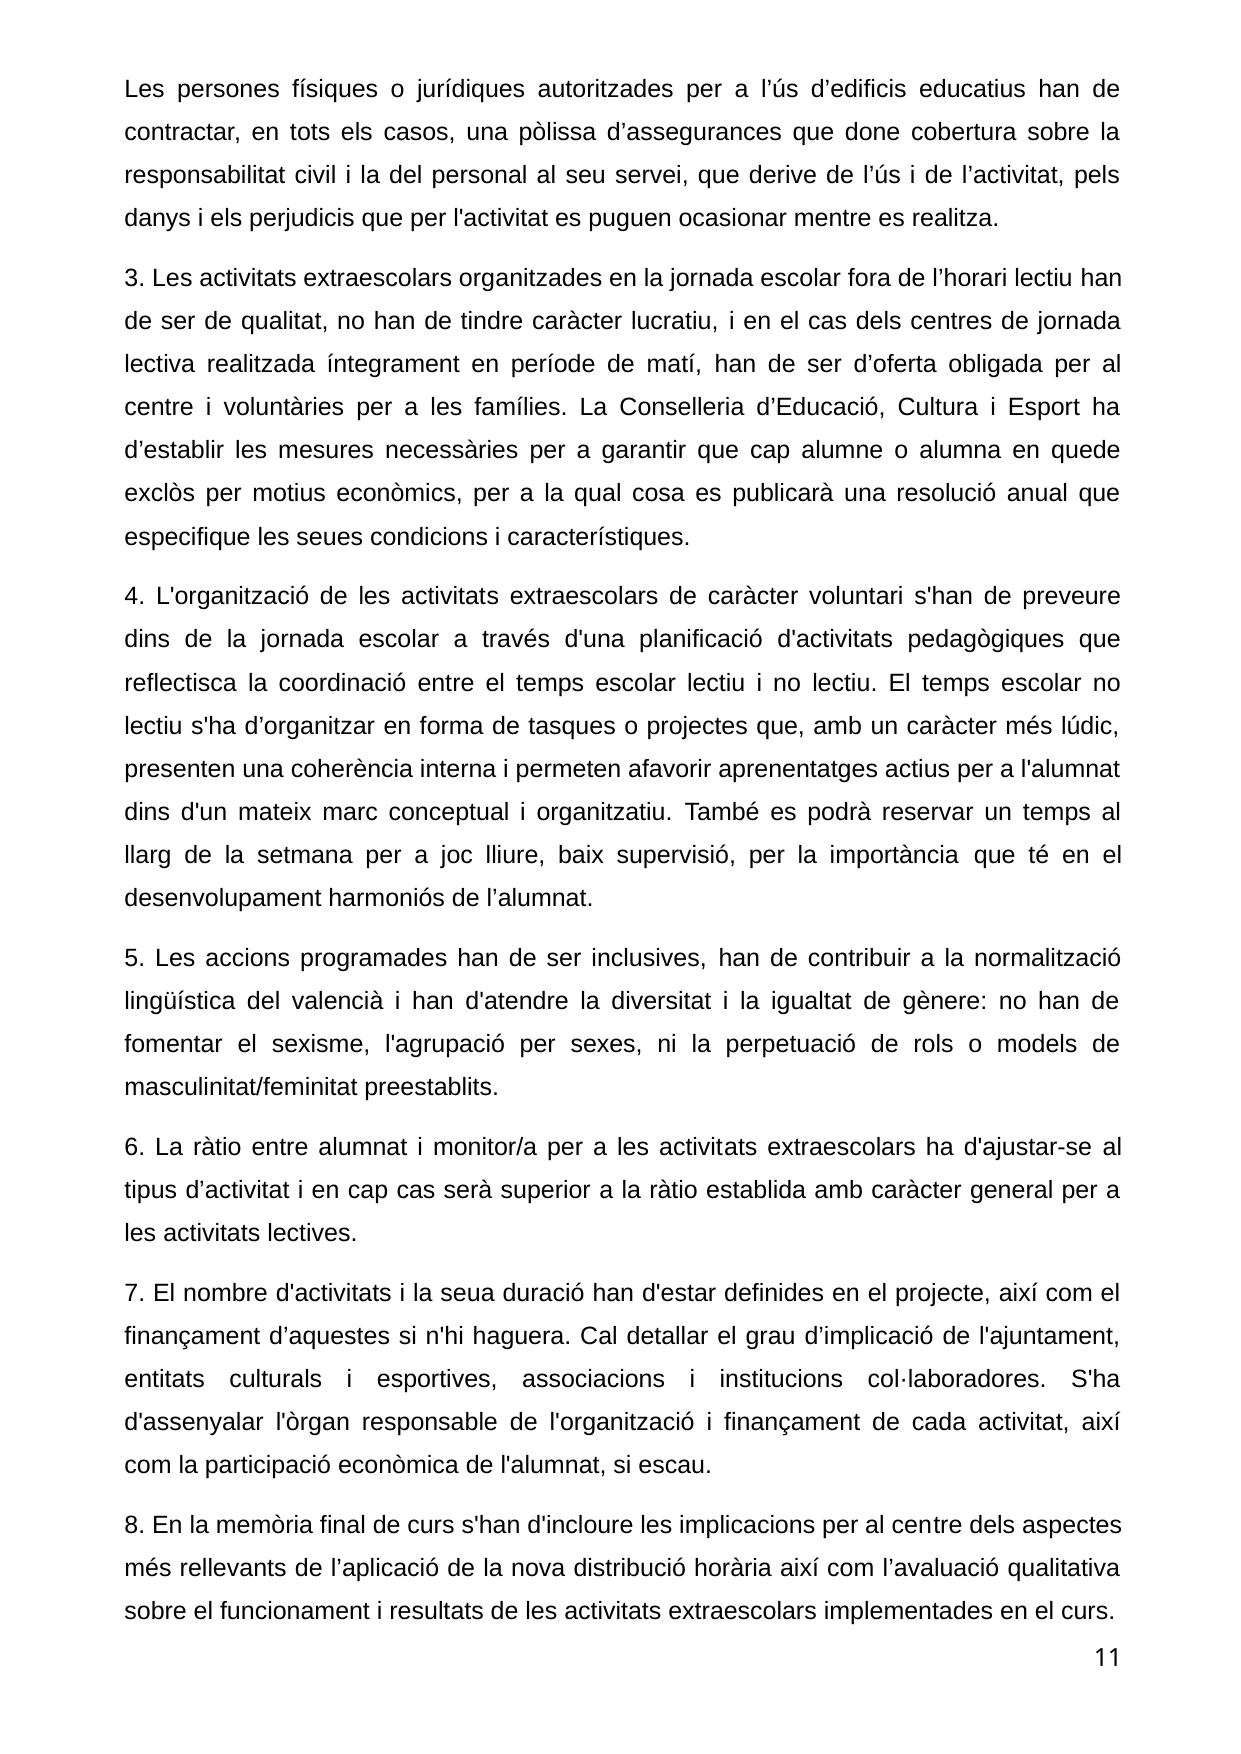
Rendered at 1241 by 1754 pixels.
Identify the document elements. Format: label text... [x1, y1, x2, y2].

text 3. Les activitats extraescolars organitzades en la jornada escolar fora de l’horari lectiu han de ser de qualitat, no han de tindre caràcter lucratiu, i en el cas dels centres de jornada lectiva realitzada íntegrament en període de matí, han de ser d’oferta obligada per al centre i voluntàries per a les famílies. La Conselleria d’Educació, Cultura i Esport ha d’establir les mesures necessàries per a garantir que cap alumne o alumna en quede exclòs per motius econòmics, per a la qual cosa es publicarà una resolució anual que especifique les seues condicions i característiques. [124, 263, 1122, 550]
text 6. La ràtio entre alumnat i monitor/a per a les activitats extraescolars ha d'ajustar-se al tipus d’activitat i en cap cas serà superior a la ràtio establida amb caràcter general per a les activitats lectives. [124, 1132, 1122, 1247]
text 5. Les accions programades han de ser inclusives, han de contribuir a la normalització lingüística del valencià i han d'atendre la diversitat i la igualtat de gènere: no han de fomentar el sexisme, l'agrupació per sexes, ni la perpetuació de rols o models de masculinitat/feminitat preestablits. [124, 943, 1122, 1101]
text 4. L'organització de les activitats extraescolars de caràcter voluntari s'han de preveure dins de la jornada escolar a través d'una planificació d'activitats pedagògiques que reflectisca la coordinació entre el temps escolar lectiu i no lectiu. El temps escolar no lectiu s'ha d’organitzar en forma de tasques o projectes que, amb un caràcter més lúdic, presenten una coherència interna i permeten afavorir aprenentatges actius per a l'alumnat dins d'un mateix marc conceptual i organitzatiu. També es podrà reservar un temps al llarg de la setmana per a joc lliure, baix supervisió, per la importància que té en el desenvolupament harmoniós de l’alumnat. [124, 581, 1122, 912]
text 8. En la memòria final de curs s'han d'incloure les implicacions per al centre dels aspectes més rellevants de l’aplicació de la nova distribució horària així com l’avaluació qualitativa sobre el funcionament i resultats de les activitats extraescolars implementades en el curs. [124, 1510, 1122, 1625]
text Les persones físiques o jurídiques autoritzades per a l’ús d’edificis educatius han de contractar, en tots els casos, una pòlissa d’assegurances que done cobertura sobre la responsabilitat civil i la del personal al seu servei, que derive de l’ús i de l’activitat, pels danys i els perjudicis que per l'activitat es puguen ocasionar mentre es realitza. [124, 74, 1122, 232]
text 7. El nombre d'activitats i la seua duració han d'estar definides en el projecte, així com el finançament d’aquestes si n'hi haguera. Cal detallar el grau d’implicació de l'ajuntament, entitats culturals i esportives, associacions i institucions col·laboradores. S'ha d'assenyalar l'òrgan responsable de l'organització i finançament de cada activitat, així com la participació econòmica de l'alumnat, si escau. [124, 1278, 1122, 1479]
